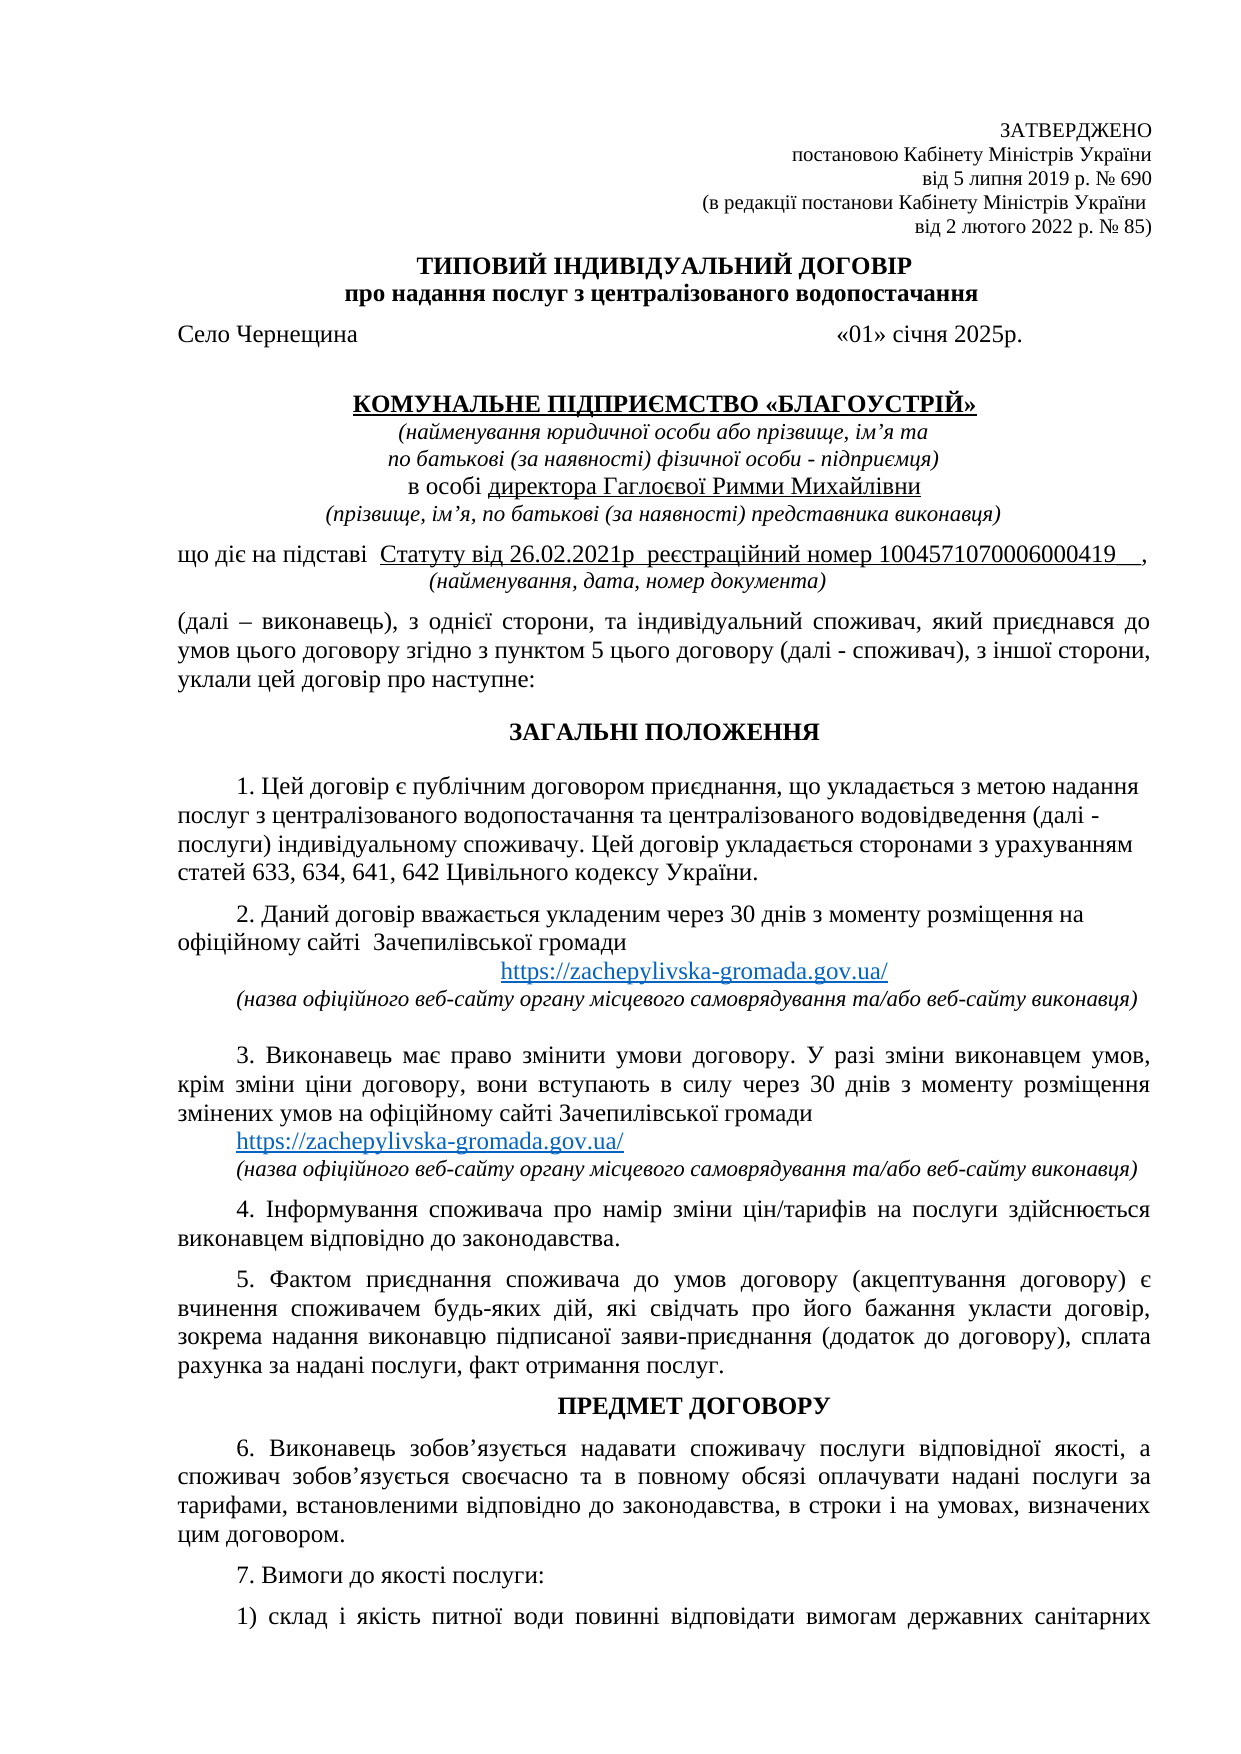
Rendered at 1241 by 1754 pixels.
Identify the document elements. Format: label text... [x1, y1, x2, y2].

text ТИПОВИЙ ІНДИВІДУАЛЬНИЙ ДОГОВІР про надання послуг з централізованого водопостачання [177, 251, 1152, 307]
text ЗАТВЕРДЖЕНО [177, 118, 1152, 142]
text 1) склад і якість питної води повинні відповідати вимогам державних санітарних [177, 1601, 1152, 1630]
text від 2 лютого 2022 р. № 85) [177, 214, 1152, 238]
text 6. Виконавець зобов’язується надавати споживачу послуги відповідної якості, а споживач зобов’язується своєчасно та в повному обсязі оплачувати надані послуги за тарифами, встановленими відповідно до законодавства, в строки і на умовах, визначених цим договором. [177, 1433, 1152, 1548]
text 2. Даний договір вважається укладеним через 30 днів з моменту розміщення на офіційному сайті Зачепилівської громади [177, 899, 1152, 956]
text від 5 липня 2019 р. № 690 [177, 166, 1152, 190]
text 3. Виконавець має право змінити умови договору. У разі зміни виконавцем умов, крім зміни ціни договору, вони вступають в силу через 30 днів з моменту розміщення змінених умов на офіційному сайті Зачепилівської громади [177, 1040, 1152, 1126]
text в особі директора Гаглоєвої Римми Михайлівни [177, 471, 1152, 500]
text https://zachepylivska-gromada.gov.ua/ [177, 1126, 1152, 1155]
text (прізвище, ім’я, по батькові (за наявності) представника виконавця) [177, 500, 1152, 526]
text 7. Вимоги до якості послуги: [177, 1560, 1152, 1589]
text https://zachepylivska-gromada.gov.ua/ [177, 956, 1152, 985]
text що діє на підставі Статуту від 26.02.2021р реєстраційний номер 1004571070006000419__, [177, 539, 1152, 567]
text по батькові (за наявності) фізичної особи - підприємця) [177, 445, 1152, 471]
text (найменування юридичної особи або прізвище, ім’я та [177, 418, 1152, 445]
text (назва офіційного веб-сайту органу місцевого самоврядування та/або веб-сайту виконавця) [177, 985, 1152, 1011]
text (в редакції постанови Кабінету Міністрів України [177, 190, 1152, 214]
text (назва офіційного веб-сайту органу місцевого самоврядування та/або веб-сайту виконавця) [177, 1155, 1152, 1181]
text КОМУНАЛЬНЕ ПІДПРИЄМСТВО «БЛАГОУСТРІЙ» [177, 389, 1152, 418]
text Село Чернещина «01» січня 2025р. [177, 319, 1152, 348]
text Предмет договору [177, 1391, 1152, 1420]
text 5. Фактом приєднання споживача до умов договору (акцептування договору) є вчинення споживачем будь-яких дій, які свідчать про його бажання укласти договір, зокрема надання виконавцю підписаної заяви-приєднання (додаток до договору), сплата рахунка за надані послуги, факт отримання послуг. [177, 1264, 1152, 1379]
text 4. Інформування споживача про намір зміни цін/тарифів на послуги здійснюється виконавцем відповідно до законодавства. [177, 1194, 1152, 1251]
text постановою Кабінету Міністрів України [177, 142, 1152, 166]
text (найменування, дата, номер документа) [177, 567, 1152, 594]
text (далі – виконавець), з однієї сторони, та індивідуальний споживач, який приєднався до умов цього договору згідно з пунктом 5 цього договору (далі - споживач), з іншої сторони, уклали цей договір про наступне: [177, 606, 1152, 692]
text Загальні положення [177, 717, 1152, 746]
text 1. Цей договір є публічним договором приєднання, що укладається з метою надання послуг з централізованого водопостачання та централізованого водовідведення (далі - послуги) індивідуальному споживачу. Цей договір укладається сторонами з урахуванням статей 633, 634, 641, 642 Цивільного кодексу України. [177, 771, 1152, 886]
